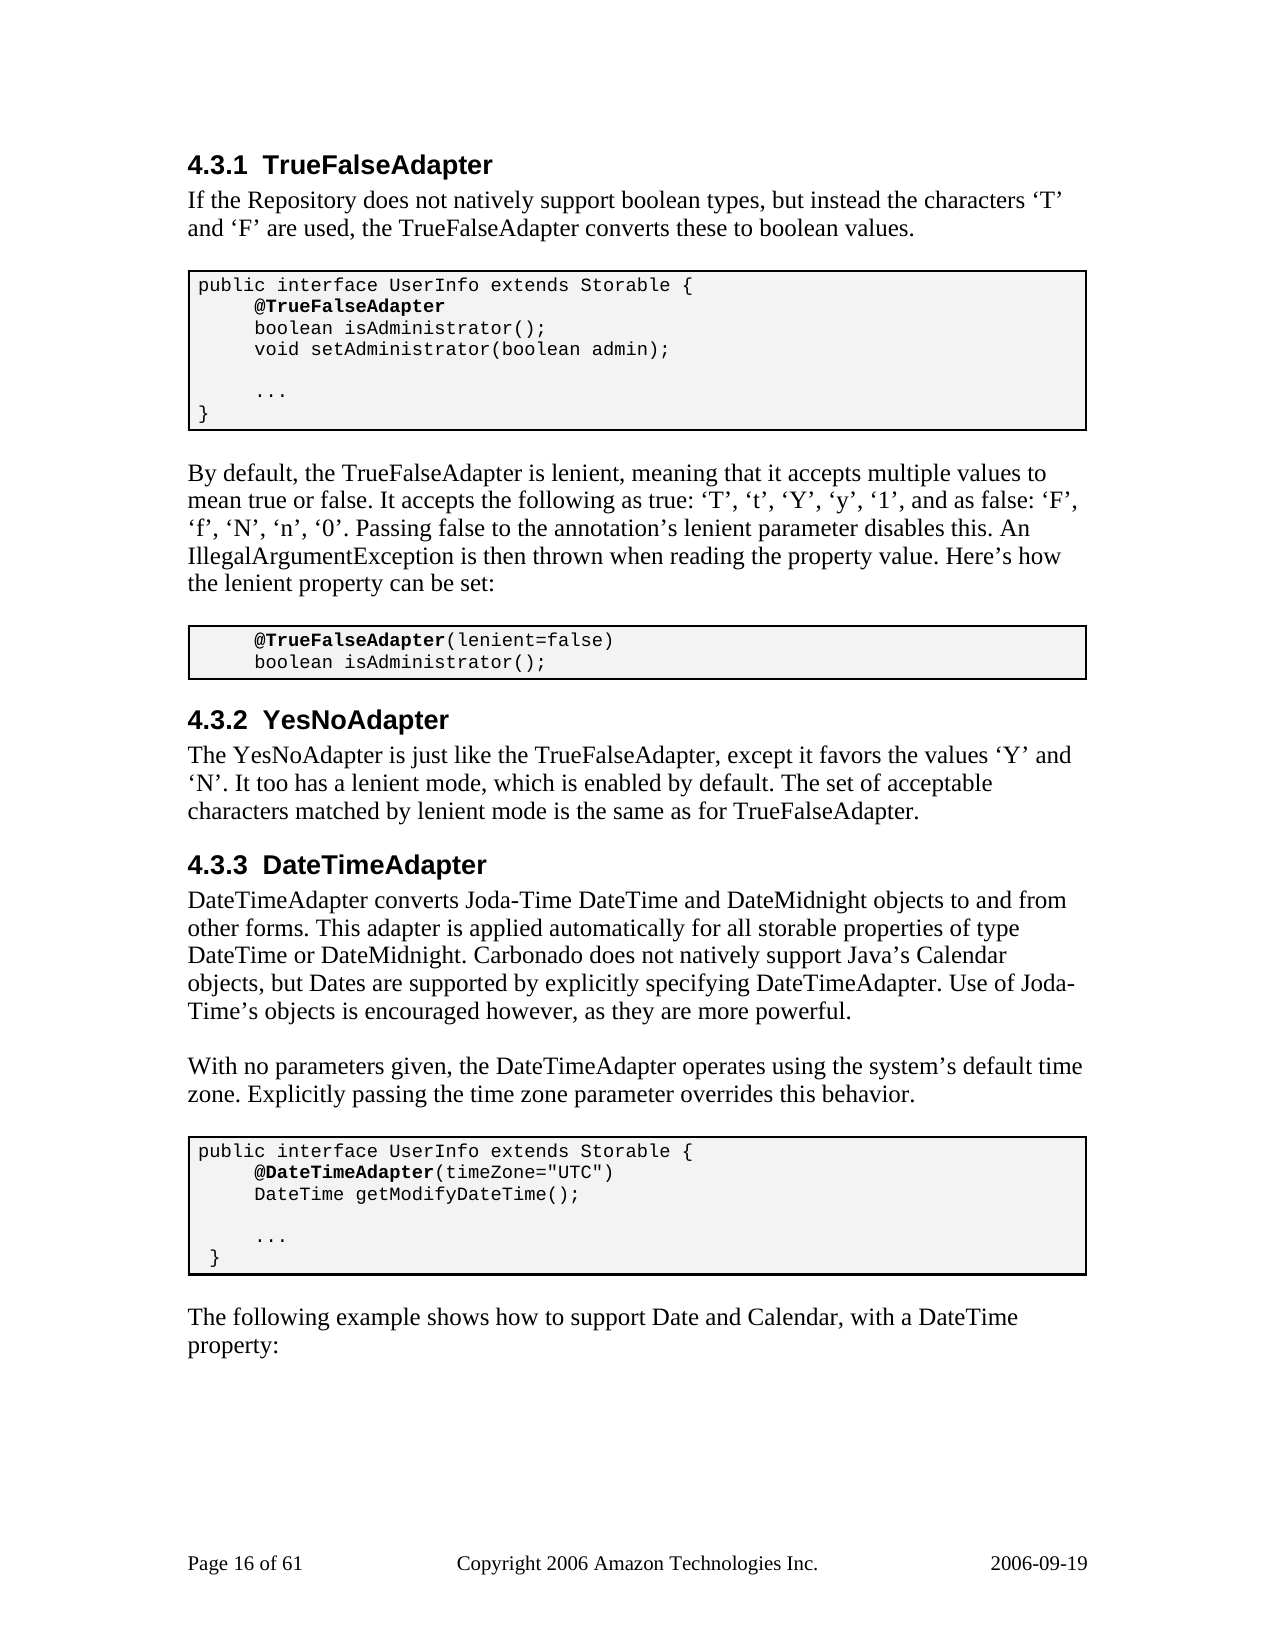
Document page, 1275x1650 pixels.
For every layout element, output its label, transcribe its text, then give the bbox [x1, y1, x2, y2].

text ... [190, 1221, 1085, 1242]
text By default, the TrueFalseAdapter is lenient, meaning that it accepts multiple values to mean true or false. It accepts the following as true: ‘T’, ‘t’, ‘Y’, ‘y’, ‘1’, and as false: ‘F’, ‘f’, ‘N’, ‘n’, ‘0’. Passing false to the annotation’s lenient parameter disables this. An IllegalArgumentException is then thrown when reading the property value. Here’s how the lenient property can be set: [187, 459, 1087, 597]
text The YesNoAdapter is just like the TrueFalseAdapter, except it favors the values ‘Y’ and ‘N’. It too has a lenient mode, which is enabled by default. The set of acceptable characters matched by lenient mode is the same as for TrueFalseAdapter. [187, 741, 1087, 824]
text @TrueFalseAdapter [190, 291, 1085, 312]
text } [190, 1242, 1085, 1273]
text DateTime getModifyDateTime(); [190, 1178, 1085, 1199]
subtitle YesNoAdapter [187, 705, 1087, 735]
text boolean isAdministrator(); [190, 646, 1085, 678]
text @DateTimeAdapter(timeZone="UTC") [190, 1157, 1085, 1178]
text public interface UserInfo extends Storable { [190, 1138, 1085, 1157]
text @TrueFalseAdapter(lenient=false) [190, 627, 1085, 646]
text The following example shows how to support Date and Calendar, with a DateTime property: [187, 1303, 1087, 1359]
text boolean isAdministrator(); [190, 312, 1085, 333]
text ... [190, 376, 1085, 397]
text void setAdministrator(boolean admin); [190, 333, 1085, 355]
subtitle TrueFalseAdapter [187, 150, 1087, 180]
text public interface UserInfo extends Storable { [190, 272, 1085, 291]
subtitle DateTimeAdapter [187, 849, 1087, 880]
text } [190, 397, 1085, 429]
text DateTimeAdapter converts Joda-Time DateTime and DateMidnight objects to and from other forms. This adapter is applied automatically for all storable properties of type DateTime or DateMidnight. Carbonado does not natively support Java’s Calendar objects, but Dates are supported by explicitly specifying DateTimeAdapter. Use of Joda-Time’s objects is encouraged however, as they are more powerful. [187, 886, 1087, 1025]
text If the Repository does not natively support boolean types, but instead the characters ‘T’ and ‘F’ are used, the TrueFalseAdapter converts these to boolean values. [187, 187, 1087, 242]
text With no parameters given, the DateTimeAdapter operates using the system’s default time zone. Explicitly passing the time zone parameter overrides this behavior. [187, 1052, 1087, 1108]
